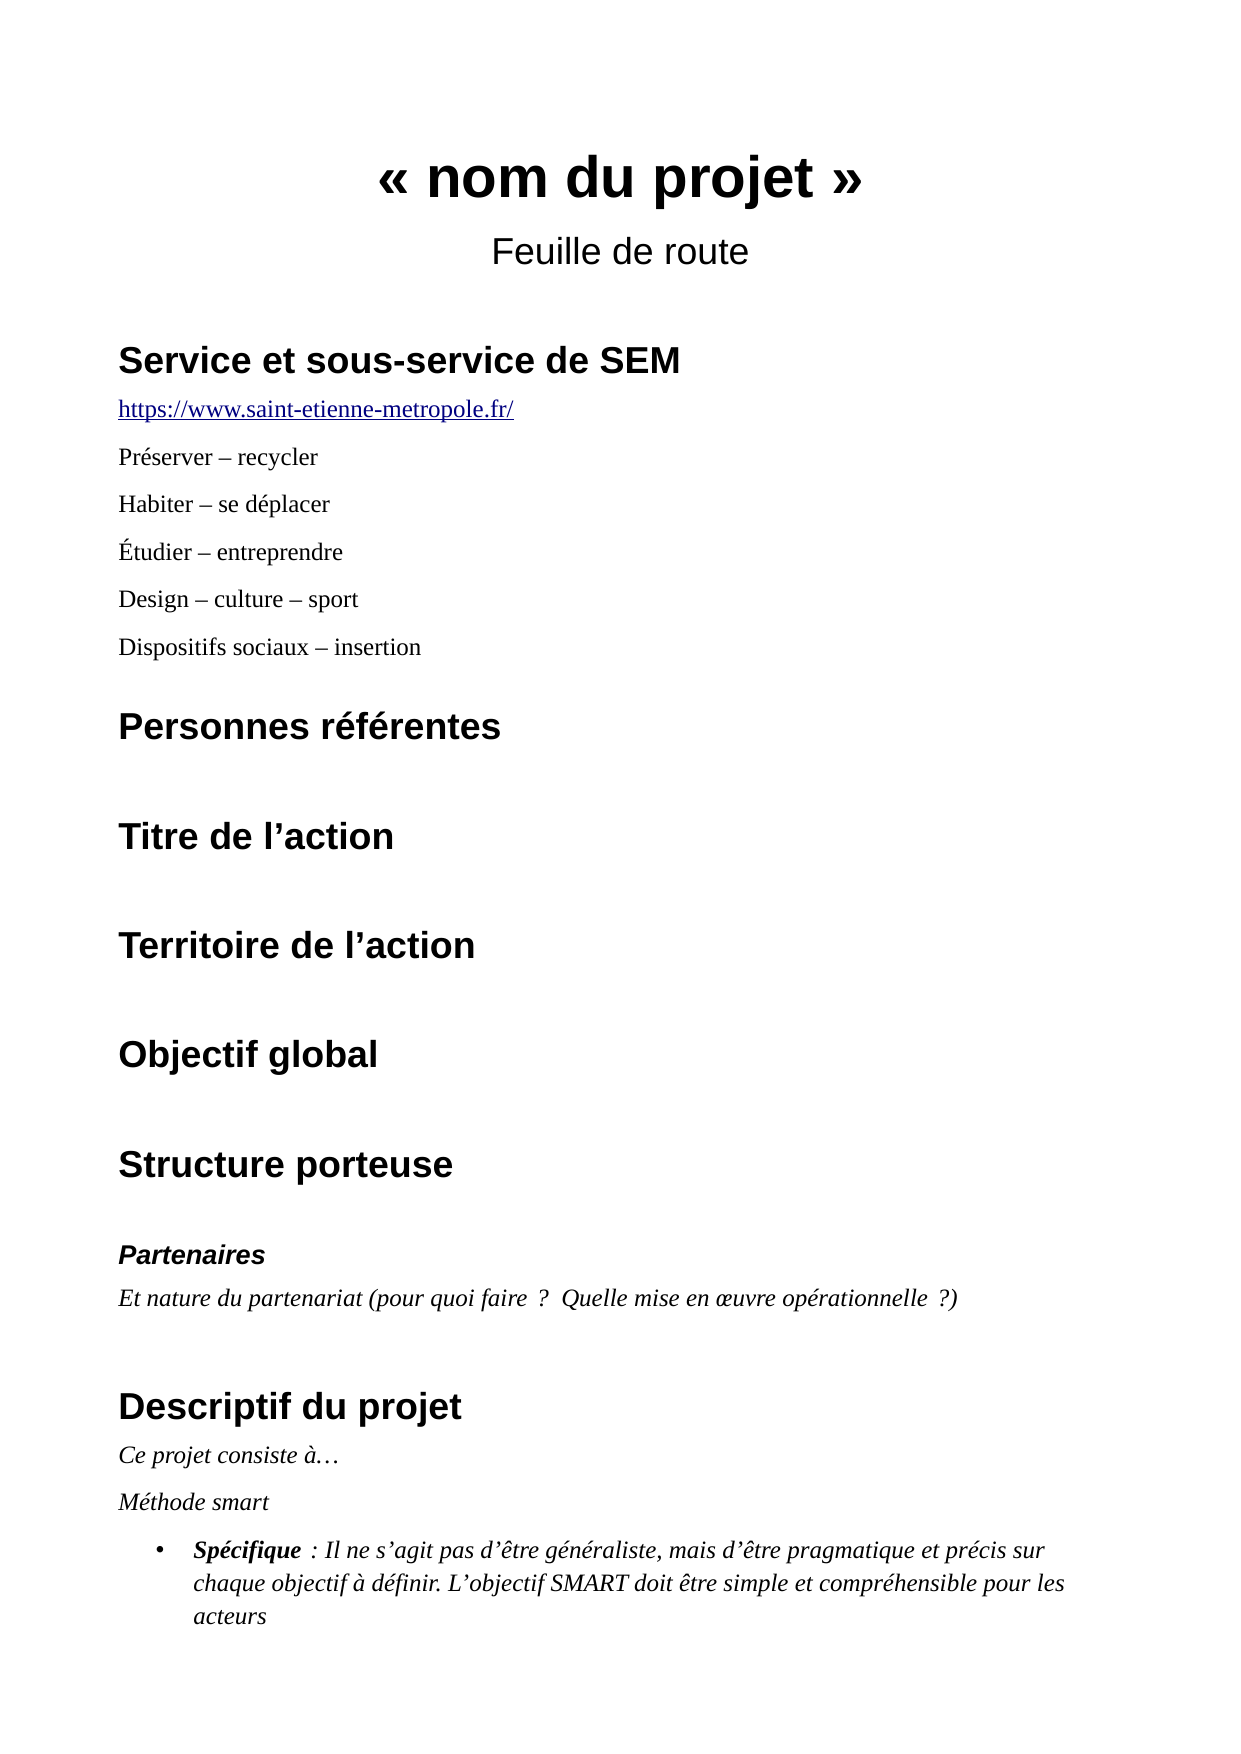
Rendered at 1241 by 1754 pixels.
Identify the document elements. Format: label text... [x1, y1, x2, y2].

subtitle Titre de l’action [118, 814, 1122, 857]
text Étudier – entreprendre [118, 537, 1122, 566]
text Préserver – recycler [118, 442, 1122, 470]
subtitle Structure porteuse [118, 1142, 1122, 1185]
subtitle Personnes référentes [118, 704, 1122, 748]
subtitle Partenaires [118, 1239, 1122, 1270]
subtitle Feuille de route [118, 229, 1122, 272]
list Spécifique : Il ne s’agit pas d’être généraliste, mais d’être pragmatique et précis sur chaque objectif à définir. L’objectif SMART doit être simple et compréhensible pour les acteurs [156, 1535, 1122, 1630]
title « nom du projet » [118, 143, 1122, 210]
text Méthode smart [118, 1487, 1122, 1516]
text Ce projet consiste à… [118, 1440, 1122, 1468]
text https://www.saint-etienne-metropole.fr/ [118, 394, 1122, 423]
text Design – culture – sport [118, 584, 1122, 613]
text Dispositifs sociaux – insertion [118, 632, 1122, 661]
subtitle Descriptif du projet [118, 1384, 1122, 1427]
text Et nature du partenariat (pour quoi faire ? Quelle mise en œuvre opérationnelle ?) [118, 1283, 1122, 1311]
subtitle Objectif global [118, 1033, 1122, 1076]
subtitle Service et sous-service de SEM [118, 338, 1122, 381]
text Habiter – se déplacer [118, 489, 1122, 518]
subtitle Territoire de l’action [118, 923, 1122, 966]
